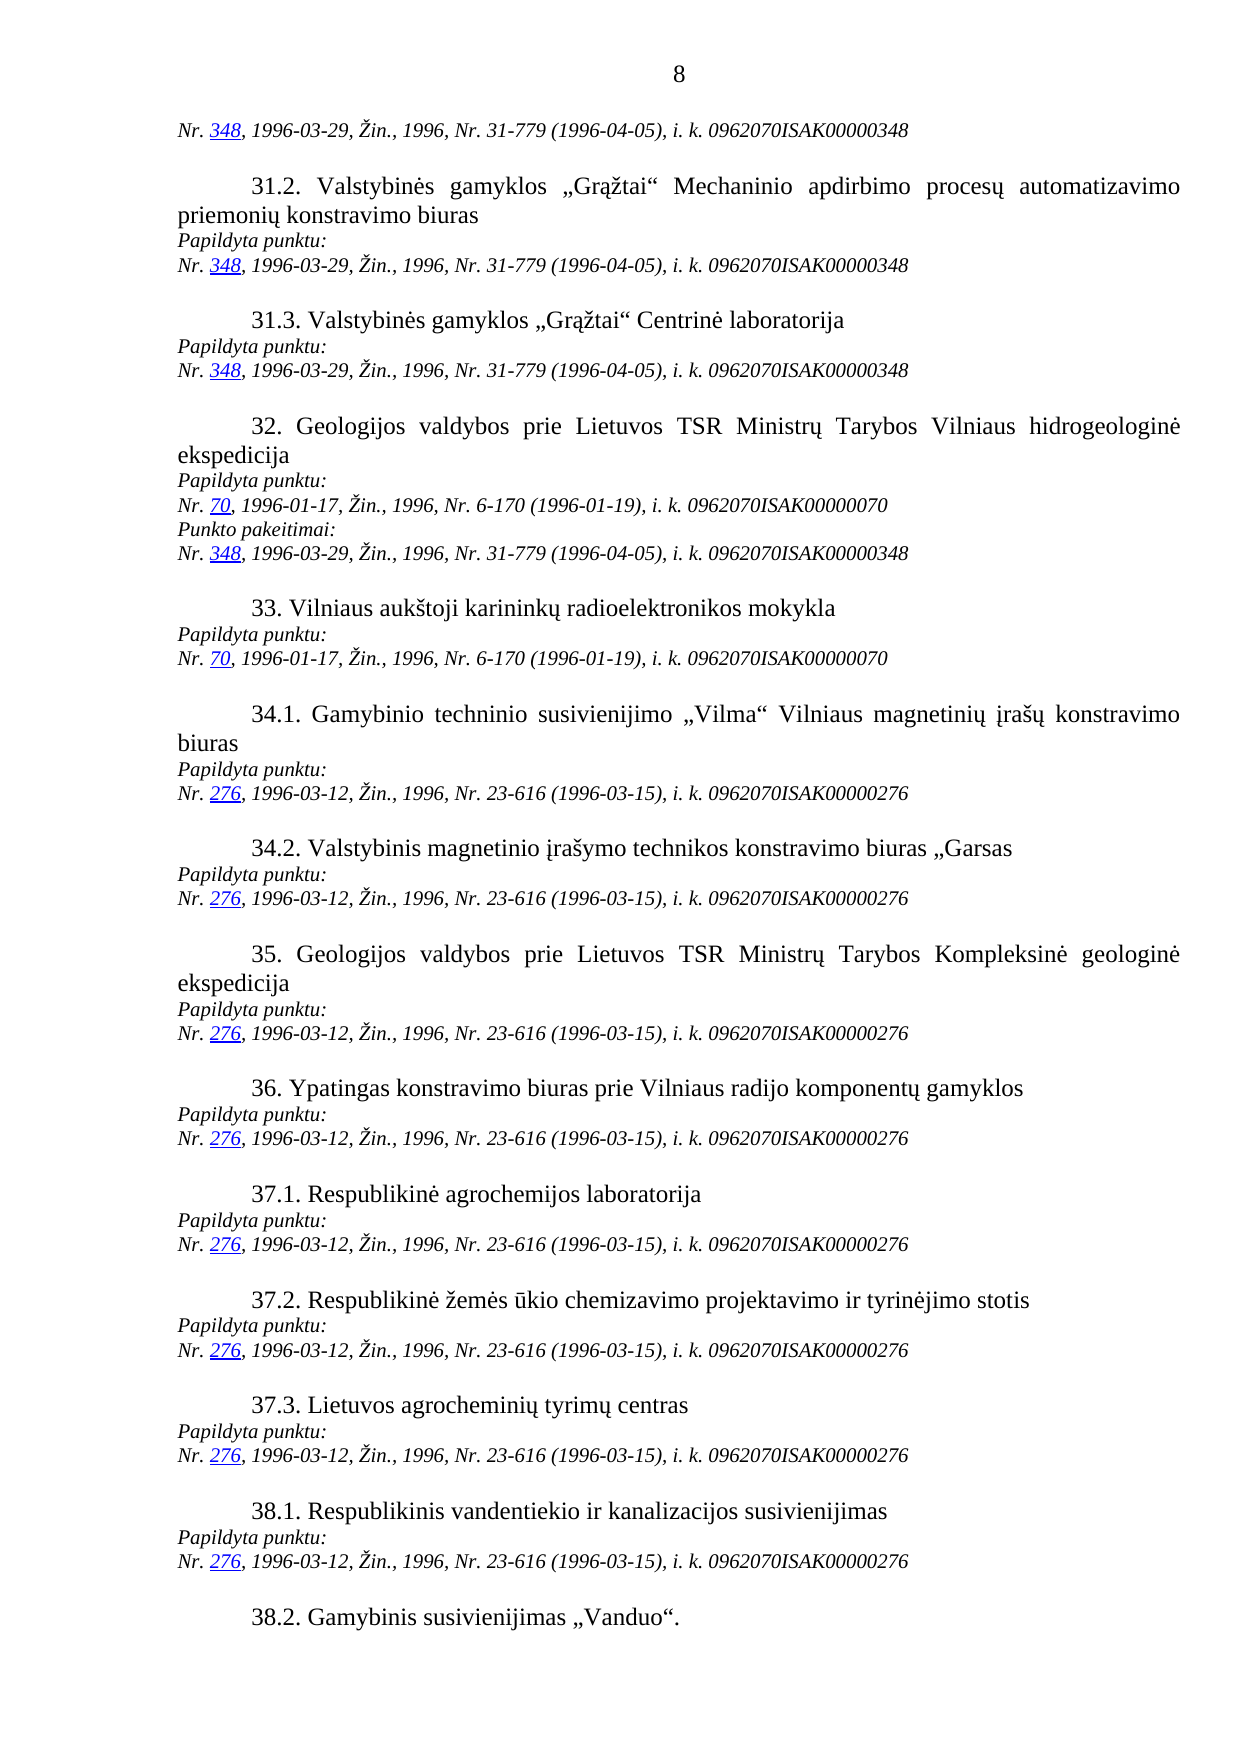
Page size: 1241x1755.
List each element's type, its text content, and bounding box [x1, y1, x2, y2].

text 31.2. Valstybinės gamyklos „Grąžtai“ Mechaninio apdirbimo procesų automatizavimo priemonių konstravimo biuras [177, 171, 1181, 228]
text 38.1. Respublikinis vandentiekio ir kanalizacijos susivienijimas [177, 1496, 1181, 1525]
text Nr. 348, 1996-03-29, Žin., 1996, Nr. 31-779 (1996-04-05), i. k. 0962070ISAK00000348 [177, 541, 1181, 565]
text 34.2. Valstybinis magnetinio įrašymo technikos konstravimo biuras „Garsas [177, 833, 1181, 862]
text Nr. 276, 1996-03-12, Žin., 1996, Nr. 23-616 (1996-03-15), i. k. 0962070ISAK00000276 [177, 1126, 1181, 1150]
text Papildyta punktu: [177, 228, 1181, 252]
text Nr. 348, 1996-03-29, Žin., 1996, Nr. 31-779 (1996-04-05), i. k. 0962070ISAK00000348 [177, 118, 1181, 142]
text Papildyta punktu: [177, 334, 1181, 358]
text Punkto pakeitimai: [177, 517, 1181, 541]
text Nr. 70, 1996-01-17, Žin., 1996, Nr. 6-170 (1996-01-19), i. k. 0962070ISAK00000070 [177, 646, 1181, 670]
text 37.1. Respublikinė agrochemijos laboratorija [177, 1179, 1181, 1208]
text Nr. 276, 1996-03-12, Žin., 1996, Nr. 23-616 (1996-03-15), i. k. 0962070ISAK00000276 [177, 1443, 1181, 1467]
text Papildyta punktu: [177, 468, 1181, 492]
text Nr. 276, 1996-03-12, Žin., 1996, Nr. 23-616 (1996-03-15), i. k. 0962070ISAK00000276 [177, 1549, 1181, 1573]
text Nr. 276, 1996-03-12, Žin., 1996, Nr. 23-616 (1996-03-15), i. k. 0962070ISAK00000276 [177, 886, 1181, 910]
text Nr. 70, 1996-01-17, Žin., 1996, Nr. 6-170 (1996-01-19), i. k. 0962070ISAK00000070 [177, 492, 1181, 517]
text Nr. 276, 1996-03-12, Žin., 1996, Nr. 23-616 (1996-03-15), i. k. 0962070ISAK00000276 [177, 781, 1181, 805]
text Nr. 348, 1996-03-29, Žin., 1996, Nr. 31-779 (1996-04-05), i. k. 0962070ISAK00000348 [177, 252, 1181, 277]
text Nr. 276, 1996-03-12, Žin., 1996, Nr. 23-616 (1996-03-15), i. k. 0962070ISAK00000276 [177, 1232, 1181, 1256]
text 34.1. Gamybinio techninio susivienijimo „Vilma“ Vilniaus magnetinių įrašų konstravimo biuras [177, 699, 1181, 757]
text Papildyta punktu: [177, 862, 1181, 886]
text 32. Geologijos valdybos prie Lietuvos TSR Ministrų Tarybos Vilniaus hidrogeologinė ekspedicija [177, 411, 1181, 468]
text Nr. 276, 1996-03-12, Žin., 1996, Nr. 23-616 (1996-03-15), i. k. 0962070ISAK00000276 [177, 1337, 1181, 1362]
text Papildyta punktu: [177, 1313, 1181, 1337]
text 38.2. Gamybinis susivienijimas „Vanduo“. [177, 1602, 1181, 1630]
text Nr. 276, 1996-03-12, Žin., 1996, Nr. 23-616 (1996-03-15), i. k. 0962070ISAK00000276 [177, 1021, 1181, 1045]
text 36. Ypatingas konstravimo biuras prie Vilniaus radijo komponentų gamyklos [177, 1073, 1181, 1102]
text 33. Vilniaus aukštoji karininkų radioelektronikos mokykla [177, 593, 1181, 622]
text Papildyta punktu: [177, 1208, 1181, 1232]
text Papildyta punktu: [177, 622, 1181, 646]
text Papildyta punktu: [177, 757, 1181, 781]
text Papildyta punktu: [177, 997, 1181, 1021]
text 31.3. Valstybinės gamyklos „Grąžtai“ Centrinė laboratorija [177, 305, 1181, 334]
text 37.3. Lietuvos agrocheminių tyrimų centras [177, 1390, 1181, 1419]
text 35. Geologijos valdybos prie Lietuvos TSR Ministrų Tarybos Kompleksinė geologinė ekspedicija [177, 939, 1181, 997]
text 37.2. Respublikinė žemės ūkio chemizavimo projektavimo ir tyrinėjimo stotis [177, 1285, 1181, 1313]
text Papildyta punktu: [177, 1102, 1181, 1126]
text Nr. 348, 1996-03-29, Žin., 1996, Nr. 31-779 (1996-04-05), i. k. 0962070ISAK00000348 [177, 358, 1181, 382]
text Papildyta punktu: [177, 1525, 1181, 1549]
text Papildyta punktu: [177, 1419, 1181, 1443]
